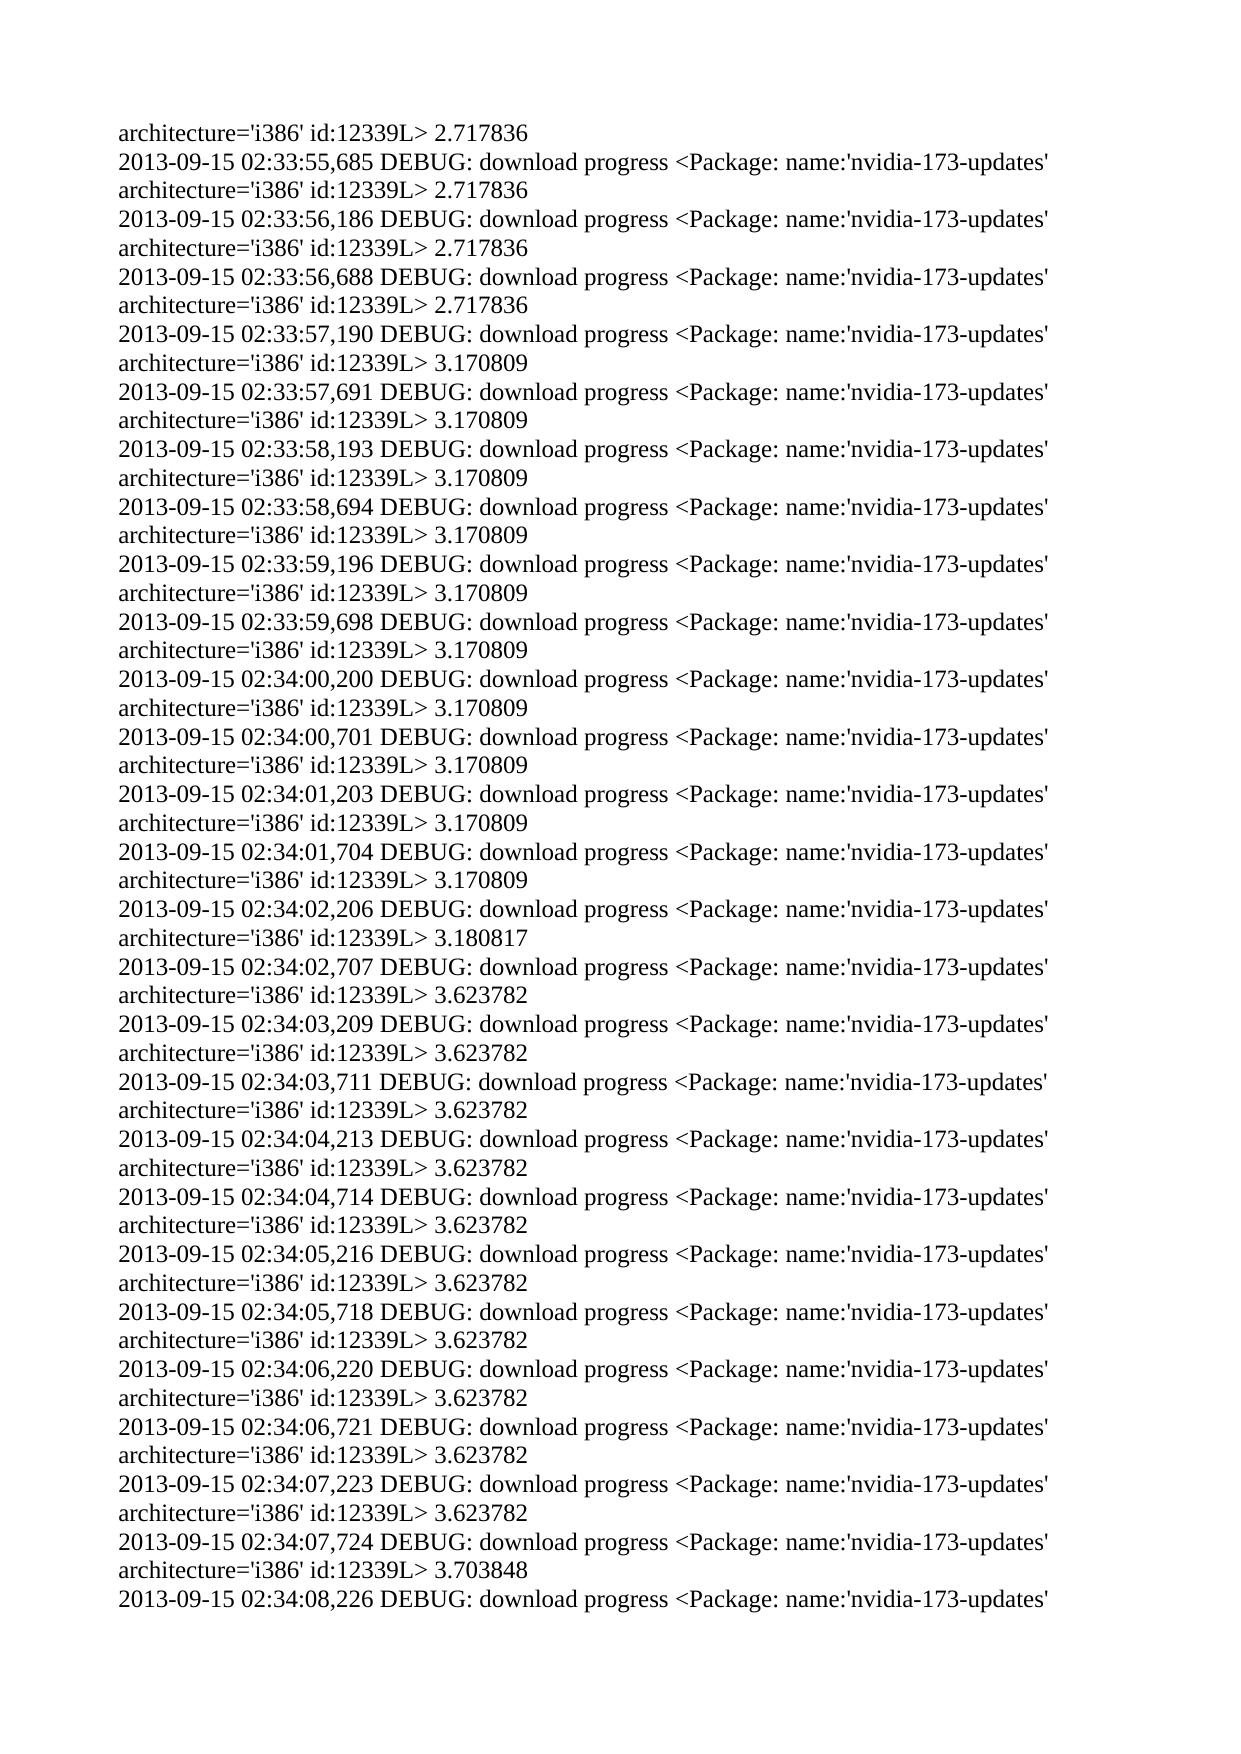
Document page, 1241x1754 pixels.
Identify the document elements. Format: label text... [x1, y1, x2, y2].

text 2013-09-15 02:34:00,200 DEBUG: download progress <Package: name:'nvidia-173-updates' architecture='i386' id:12339L> 3.170809 [118, 664, 1122, 722]
text 2013-09-15 02:34:06,220 DEBUG: download progress <Package: name:'nvidia-173-updates' architecture='i386' id:12339L> 3.623782 [118, 1354, 1122, 1412]
text 2013-09-15 02:33:55,685 DEBUG: download progress <Package: name:'nvidia-173-updates' architecture='i386' id:12339L> 2.717836 [118, 147, 1122, 204]
text 2013-09-15 02:34:08,226 DEBUG: download progress <Package: name:'nvidia-173-updates' [118, 1584, 1122, 1613]
text 2013-09-15 02:33:59,698 DEBUG: download progress <Package: name:'nvidia-173-updates' architecture='i386' id:12339L> 3.170809 [118, 607, 1122, 664]
text 2013-09-15 02:34:01,203 DEBUG: download progress <Package: name:'nvidia-173-updates' architecture='i386' id:12339L> 3.170809 [118, 779, 1122, 837]
text 2013-09-15 02:34:02,707 DEBUG: download progress <Package: name:'nvidia-173-updates' architecture='i386' id:12339L> 3.623782 [118, 952, 1122, 1009]
text 2013-09-15 02:34:01,704 DEBUG: download progress <Package: name:'nvidia-173-updates' architecture='i386' id:12339L> 3.170809 [118, 837, 1122, 894]
text 2013-09-15 02:33:58,694 DEBUG: download progress <Package: name:'nvidia-173-updates' architecture='i386' id:12339L> 3.170809 [118, 492, 1122, 549]
text 2013-09-15 02:34:07,223 DEBUG: download progress <Package: name:'nvidia-173-updates' architecture='i386' id:12339L> 3.623782 [118, 1469, 1122, 1527]
text 2013-09-15 02:34:03,209 DEBUG: download progress <Package: name:'nvidia-173-updates' architecture='i386' id:12339L> 3.623782 [118, 1009, 1122, 1067]
text 2013-09-15 02:34:05,718 DEBUG: download progress <Package: name:'nvidia-173-updates' architecture='i386' id:12339L> 3.623782 [118, 1297, 1122, 1354]
text 2013-09-15 02:34:02,206 DEBUG: download progress <Package: name:'nvidia-173-updates' architecture='i386' id:12339L> 3.180817 [118, 894, 1122, 952]
text 2013-09-15 02:33:57,691 DEBUG: download progress <Package: name:'nvidia-173-updates' architecture='i386' id:12339L> 3.170809 [118, 377, 1122, 434]
text 2013-09-15 02:33:56,186 DEBUG: download progress <Package: name:'nvidia-173-updates' architecture='i386' id:12339L> 2.717836 [118, 204, 1122, 262]
text 2013-09-15 02:33:58,193 DEBUG: download progress <Package: name:'nvidia-173-updates' architecture='i386' id:12339L> 3.170809 [118, 434, 1122, 492]
text 2013-09-15 02:34:04,714 DEBUG: download progress <Package: name:'nvidia-173-updates' architecture='i386' id:12339L> 3.623782 [118, 1182, 1122, 1239]
text 2013-09-15 02:33:56,688 DEBUG: download progress <Package: name:'nvidia-173-updates' architecture='i386' id:12339L> 2.717836 [118, 262, 1122, 319]
text 2013-09-15 02:34:00,701 DEBUG: download progress <Package: name:'nvidia-173-updates' architecture='i386' id:12339L> 3.170809 [118, 722, 1122, 779]
text 2013-09-15 02:33:57,190 DEBUG: download progress <Package: name:'nvidia-173-updates' architecture='i386' id:12339L> 3.170809 [118, 319, 1122, 377]
text 2013-09-15 02:34:03,711 DEBUG: download progress <Package: name:'nvidia-173-updates' architecture='i386' id:12339L> 3.623782 [118, 1067, 1122, 1124]
text 2013-09-15 02:34:07,724 DEBUG: download progress <Package: name:'nvidia-173-updates' architecture='i386' id:12339L> 3.703848 [118, 1527, 1122, 1584]
text 2013-09-15 02:34:06,721 DEBUG: download progress <Package: name:'nvidia-173-updates' architecture='i386' id:12339L> 3.623782 [118, 1412, 1122, 1469]
text 2013-09-15 02:33:59,196 DEBUG: download progress <Package: name:'nvidia-173-updates' architecture='i386' id:12339L> 3.170809 [118, 549, 1122, 607]
text 2013-09-15 02:34:05,216 DEBUG: download progress <Package: name:'nvidia-173-updates' architecture='i386' id:12339L> 3.623782 [118, 1239, 1122, 1297]
text 2013-09-15 02:34:04,213 DEBUG: download progress <Package: name:'nvidia-173-updates' architecture='i386' id:12339L> 3.623782 [118, 1124, 1122, 1182]
text architecture='i386' id:12339L> 2.717836 [118, 118, 1122, 147]
